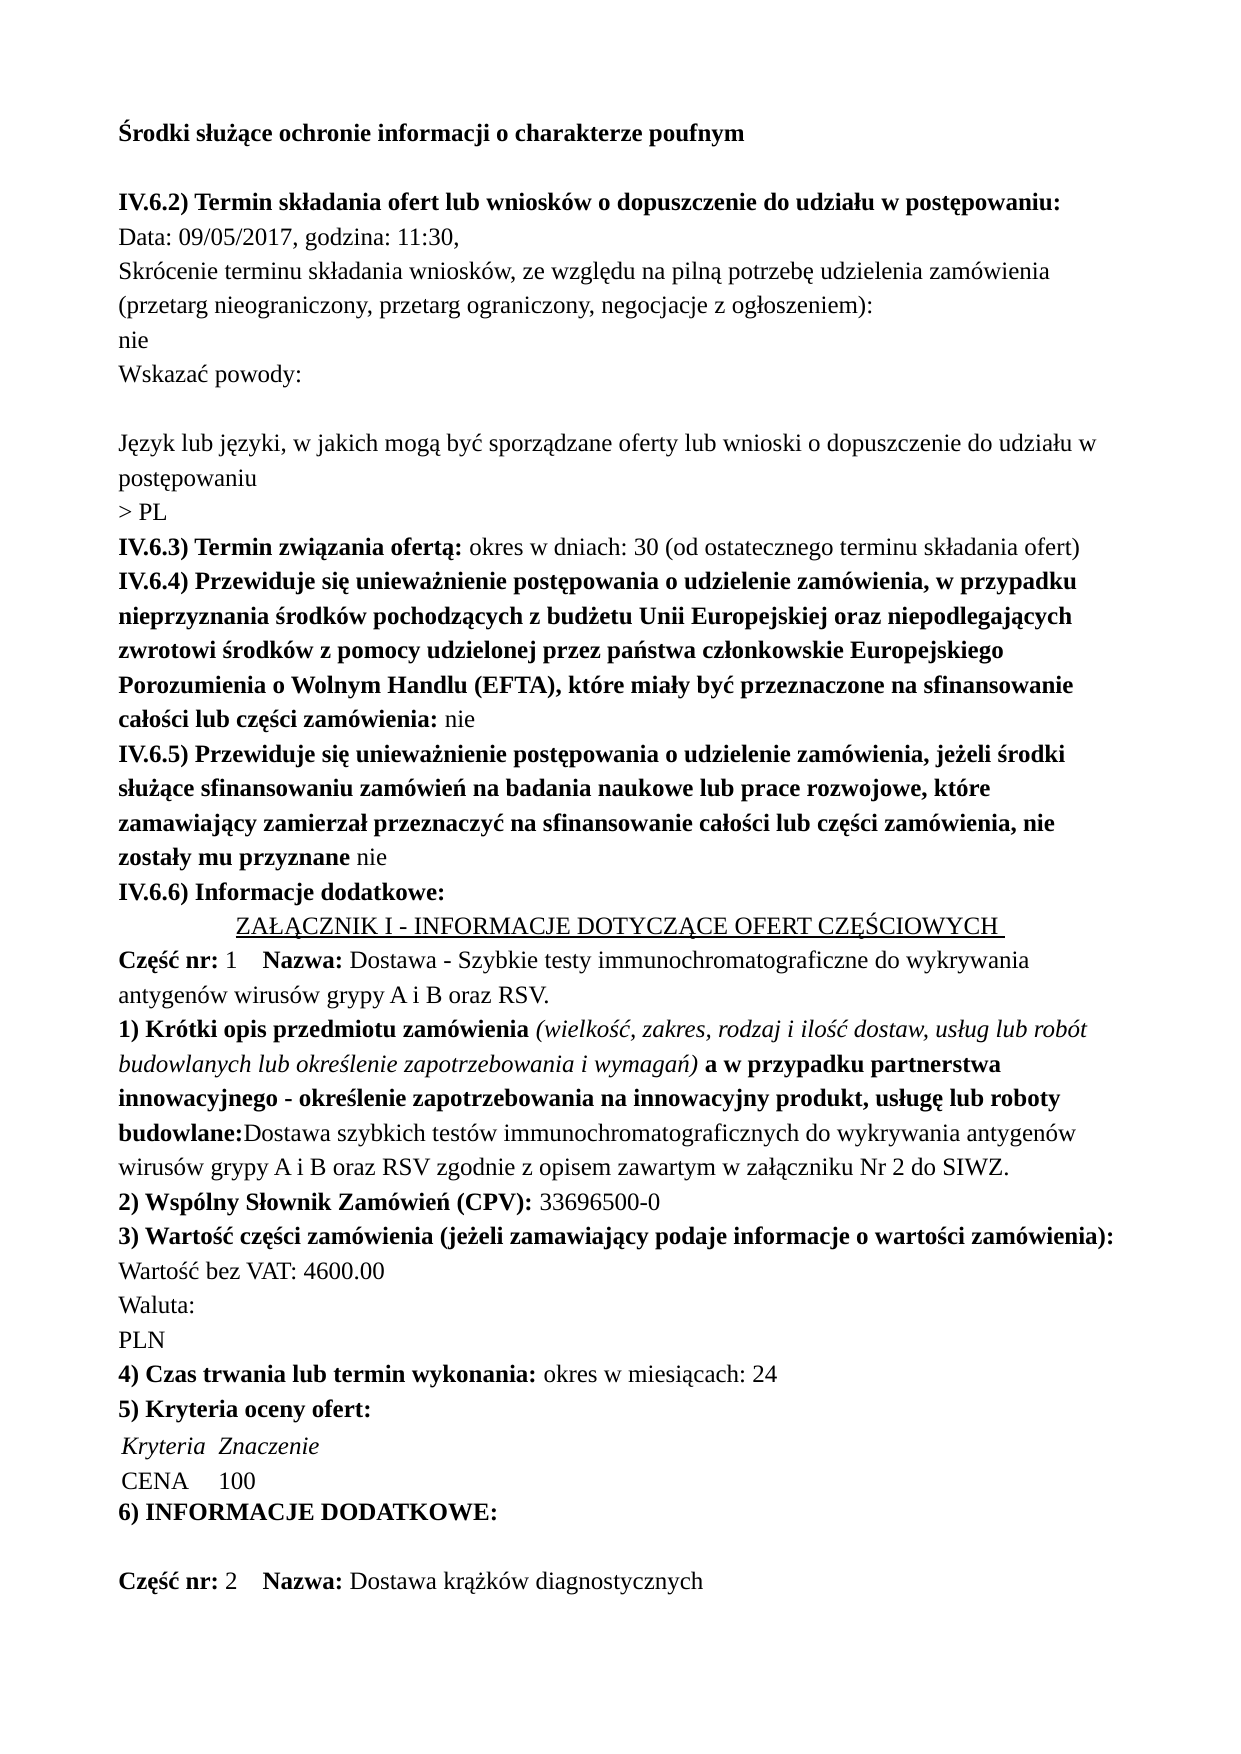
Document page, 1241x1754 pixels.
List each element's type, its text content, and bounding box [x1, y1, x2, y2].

table_header Kryteria [118, 1428, 215, 1463]
text Środki służące ochronie informacji o charakterze poufnym IV.6.2) Termin składania ofert lub wniosków o dopuszczenie do udziału w postępowaniu: Data: 09/05/2017, godzina: 11:30, Skrócenie terminu składania wniosków, ze względu na pilną potrzebę udzielenia zamówienia (przetarg nieograniczony, przetarg ograniczony, negocjacje z ogłoszeniem): nie Wskazać powody: Język lub języki, w jakich mogą być sporządzane oferty lub wnioski o dopuszczenie do udziału w postępowaniu > PL IV.6.3) Termin związania ofertą: okres w dniach: 30 (od ostatecznego terminu składania ofert) IV.6.4) Przewiduje się unieważnienie postępowania o udzielenie zamówienia, w przypadku nieprzyznania środków pochodzących z budżetu Unii Europejskiej oraz niepodlegających zwrotowi środków z pomocy udzielonej przez państwa członkowskie Europejskiego Porozumienia o Wolnym Handlu (EFTA), które miały być przeznaczone na sfinansowanie całości lub części zamówienia: nie IV.6.5) Przewiduje się unieważnienie postępowania o udzielenie zamówienia, jeżeli środki służące sfinansowaniu zamówień na badania naukowe lub prace rozwojowe, które zamawiający zamierzał przeznaczyć na sfinansowanie całości lub części zamówienia, nie zostały mu przyznane nie IV.6.6) Informacje dodatkowe: [118, 118, 1122, 905]
text Część nr: 1 Nazwa: Dostawa - Szybkie testy immunochromatograficzne do wykrywania antygenów wirusów grypy A i B oraz RSV. [118, 946, 1122, 1009]
table_cell 100 [215, 1463, 332, 1497]
table_header Znaczenie [215, 1428, 332, 1463]
text PLN 4) Czas trwania lub termin wykonania: okres w miesiącach: 24 5) Kryteria oceny ofert: [118, 1325, 1122, 1423]
text Część nr: 2 Nazwa: Dostawa krążków diagnostycznych [118, 1566, 1122, 1595]
text ZAŁĄCZNIK I - INFORMACJE DOTYCZĄCE OFERT CZĘŚCIOWYCH [118, 911, 1122, 940]
text 6) INFORMACJE DODATKOWE: [118, 1497, 1122, 1526]
table_cell CENA [118, 1463, 215, 1497]
text 1) Krótki opis przedmiotu zamówienia (wielkość, zakres, rodzaj i ilość dostaw, usług lub robót budowlanych lub określenie zapotrzebowania i wymagań) a w przypadku partnerstwa innowacyjnego - określenie zapotrzebowania na innowacyjny produkt, usługę lub roboty budowlane:Dostawa szybkich testów immunochromatograficznych do wykrywania antygenów wirusów grypy A i B oraz RSV zgodnie z opisem zawartym w załączniku Nr 2 do SIWZ. 2) Wspólny Słownik Zamówień (CPV): 33696500-0 3) Wartość części zamówienia (jeżeli zamawiający podaje informacje o wartości zamówienia): Wartość bez VAT: 4600.00 Waluta: [118, 1014, 1122, 1319]
